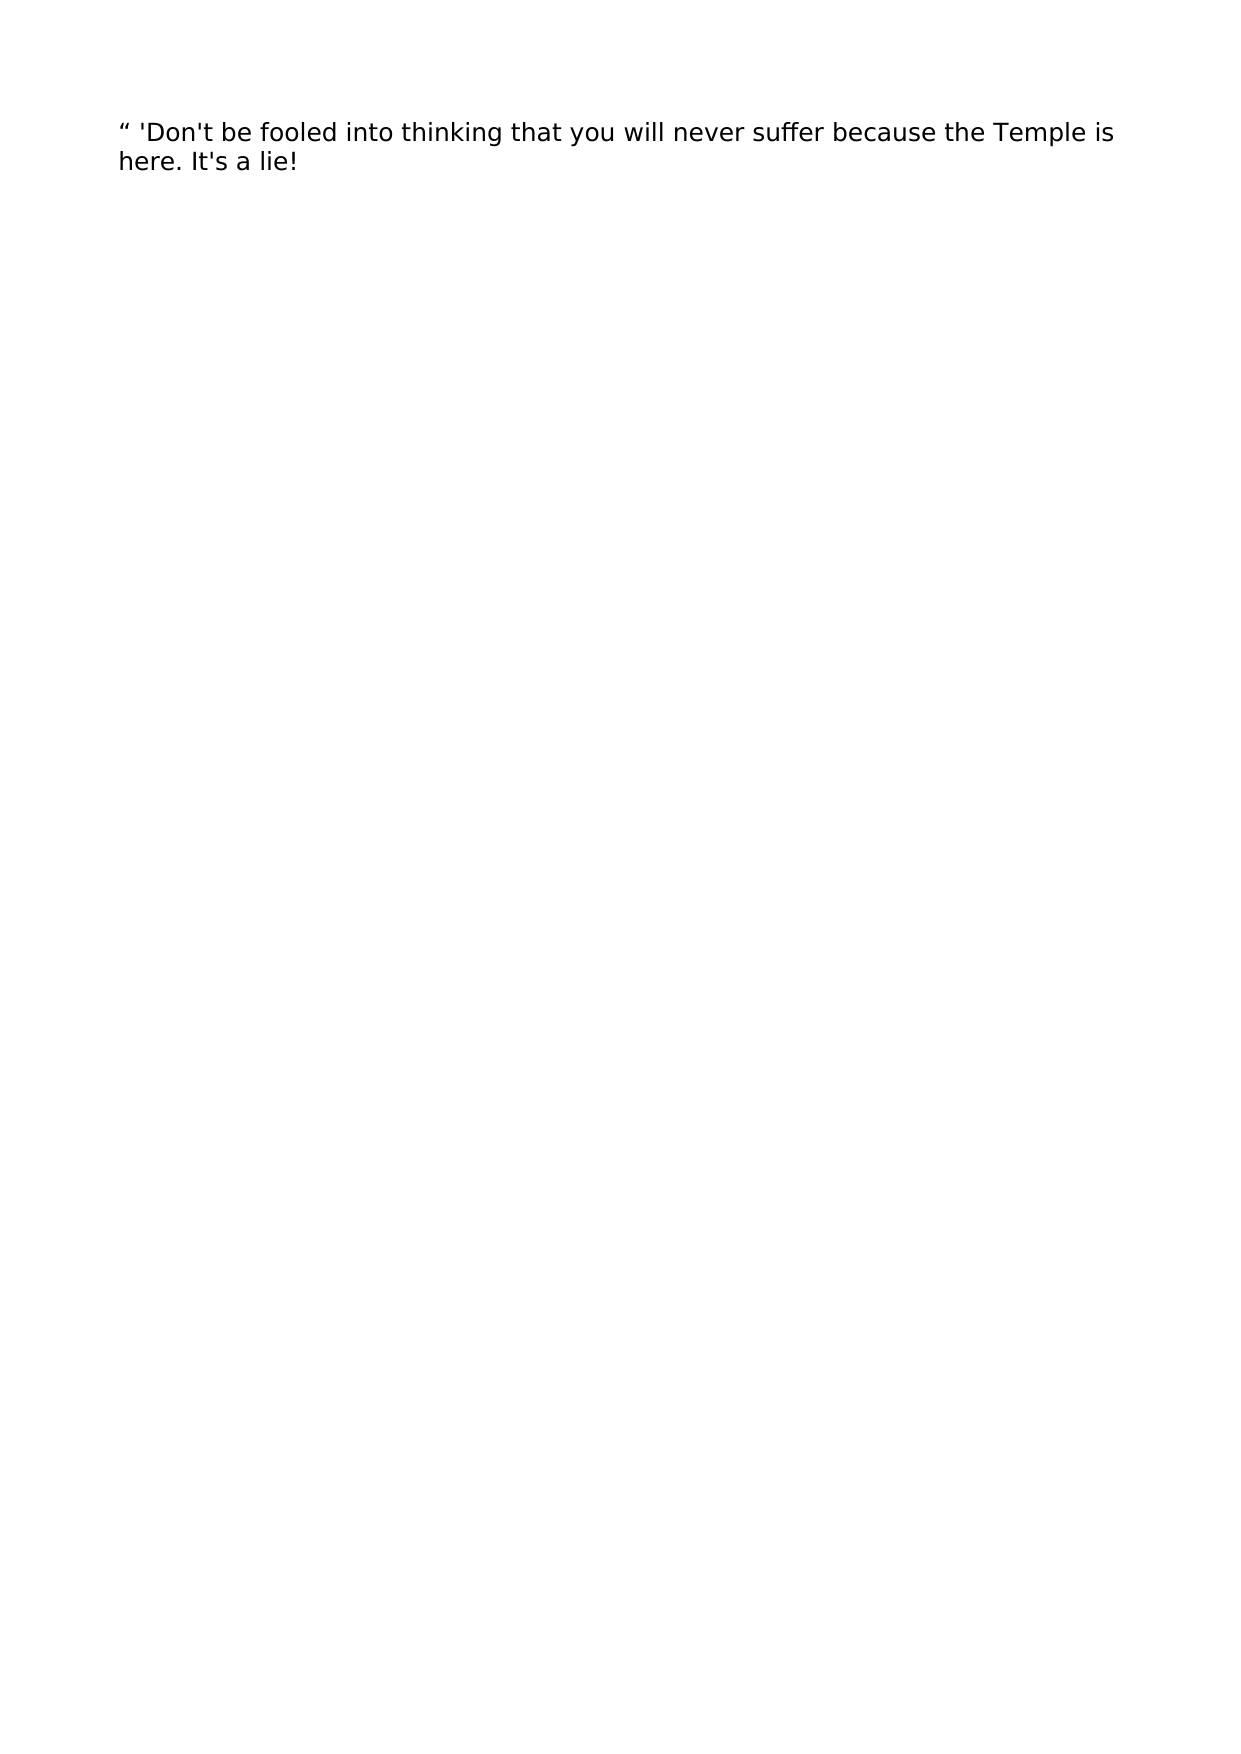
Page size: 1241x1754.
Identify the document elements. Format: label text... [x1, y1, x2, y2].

text “ 'Don't be fooled into thinking that you will never suffer because the Temple is here. It's a lie! [118, 118, 1122, 176]
